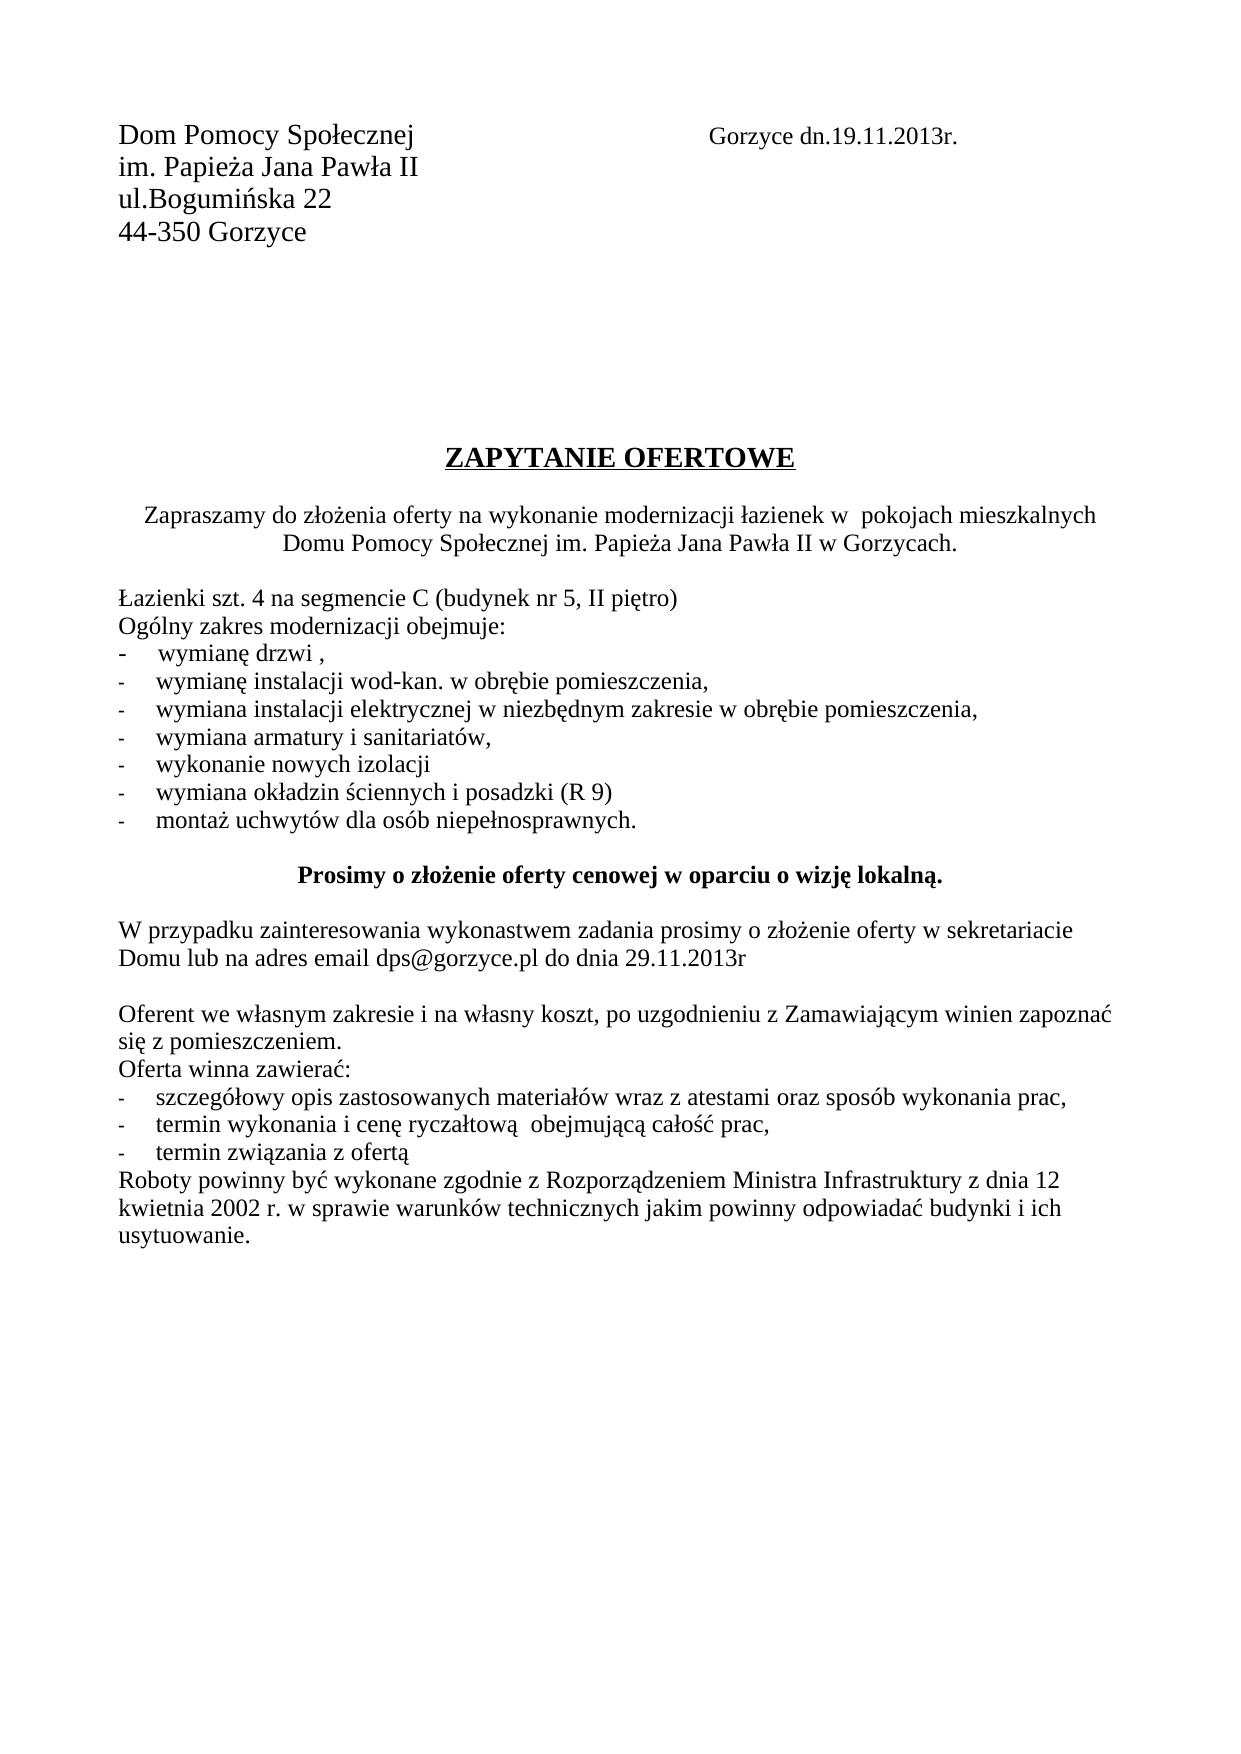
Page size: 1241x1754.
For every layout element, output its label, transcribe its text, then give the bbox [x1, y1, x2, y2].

list szczegółowy opis zastosowanych materiałów wraz z atestami oraz sposób wykonania prac, [118, 1083, 1122, 1111]
text 44-350 Gorzyce [118, 215, 1122, 247]
text Oferta winna zawierać: [118, 1055, 1122, 1083]
text Roboty powinny być wykonane zgodnie z Rozporządzeniem Ministra Infrastruktury z dnia 12 kwietnia 2002 r. w sprawie warunków technicznych jakim powinny odpowiadać budynki i ich usytuowanie. [118, 1166, 1122, 1249]
text im. Papieża Jana Pawła II [118, 150, 1122, 183]
list termin wykonania i cenę ryczałtową obejmującą całość prac, [118, 1111, 1122, 1138]
text W przypadku zainteresowania wykonastwem zadania prosimy o złożenie oferty w sekretariacie Domu lub na adres email dps@gorzyce.pl do dnia 29.11.2013r [118, 917, 1122, 972]
list wymiana okładzin ściennych i posadzki (R 9) [118, 778, 1122, 806]
list wymiana armatury i sanitariatów, [118, 723, 1122, 750]
text ul.Bogumińska 22 [118, 183, 1122, 215]
text Oferent we własnym zakresie i na własny koszt, po uzgodnieniu z Zamawiającym winien zapoznać się z pomieszczeniem. [118, 1000, 1122, 1055]
list wymiana instalacji elektrycznej w niezbędnym zakresie w obrębie pomieszczenia, [118, 695, 1122, 723]
text Łazienki szt. 4 na segmencie C (budynek nr 5, II piętro) [118, 584, 1122, 612]
text Prosimy o złożenie oferty cenowej w oparciu o wizję lokalną. [118, 861, 1122, 889]
list wykonanie nowych izolacji [118, 750, 1122, 778]
text Dom Pomocy Społecznej Gorzyce dn.19.11.2013r. [118, 118, 1122, 150]
text Zapraszamy do złożenia oferty na wykonanie modernizacji łazienek w pokojach mieszkalnych Domu Pomocy Społecznej im. Papieża Jana Pawła II w Gorzycach. [118, 501, 1122, 556]
list montaż uchwytów dla osób niepełnosprawnych. [118, 806, 1122, 833]
list wymianę instalacji wod-kan. w obrębie pomieszczenia, [118, 667, 1122, 695]
text ZAPYTANIE OFERTOWE [118, 441, 1122, 473]
text - wymianę drzwi , [118, 639, 1122, 667]
text Ogólny zakres modernizacji obejmuje: [118, 612, 1122, 639]
list termin związania z ofertą [118, 1138, 1122, 1166]
